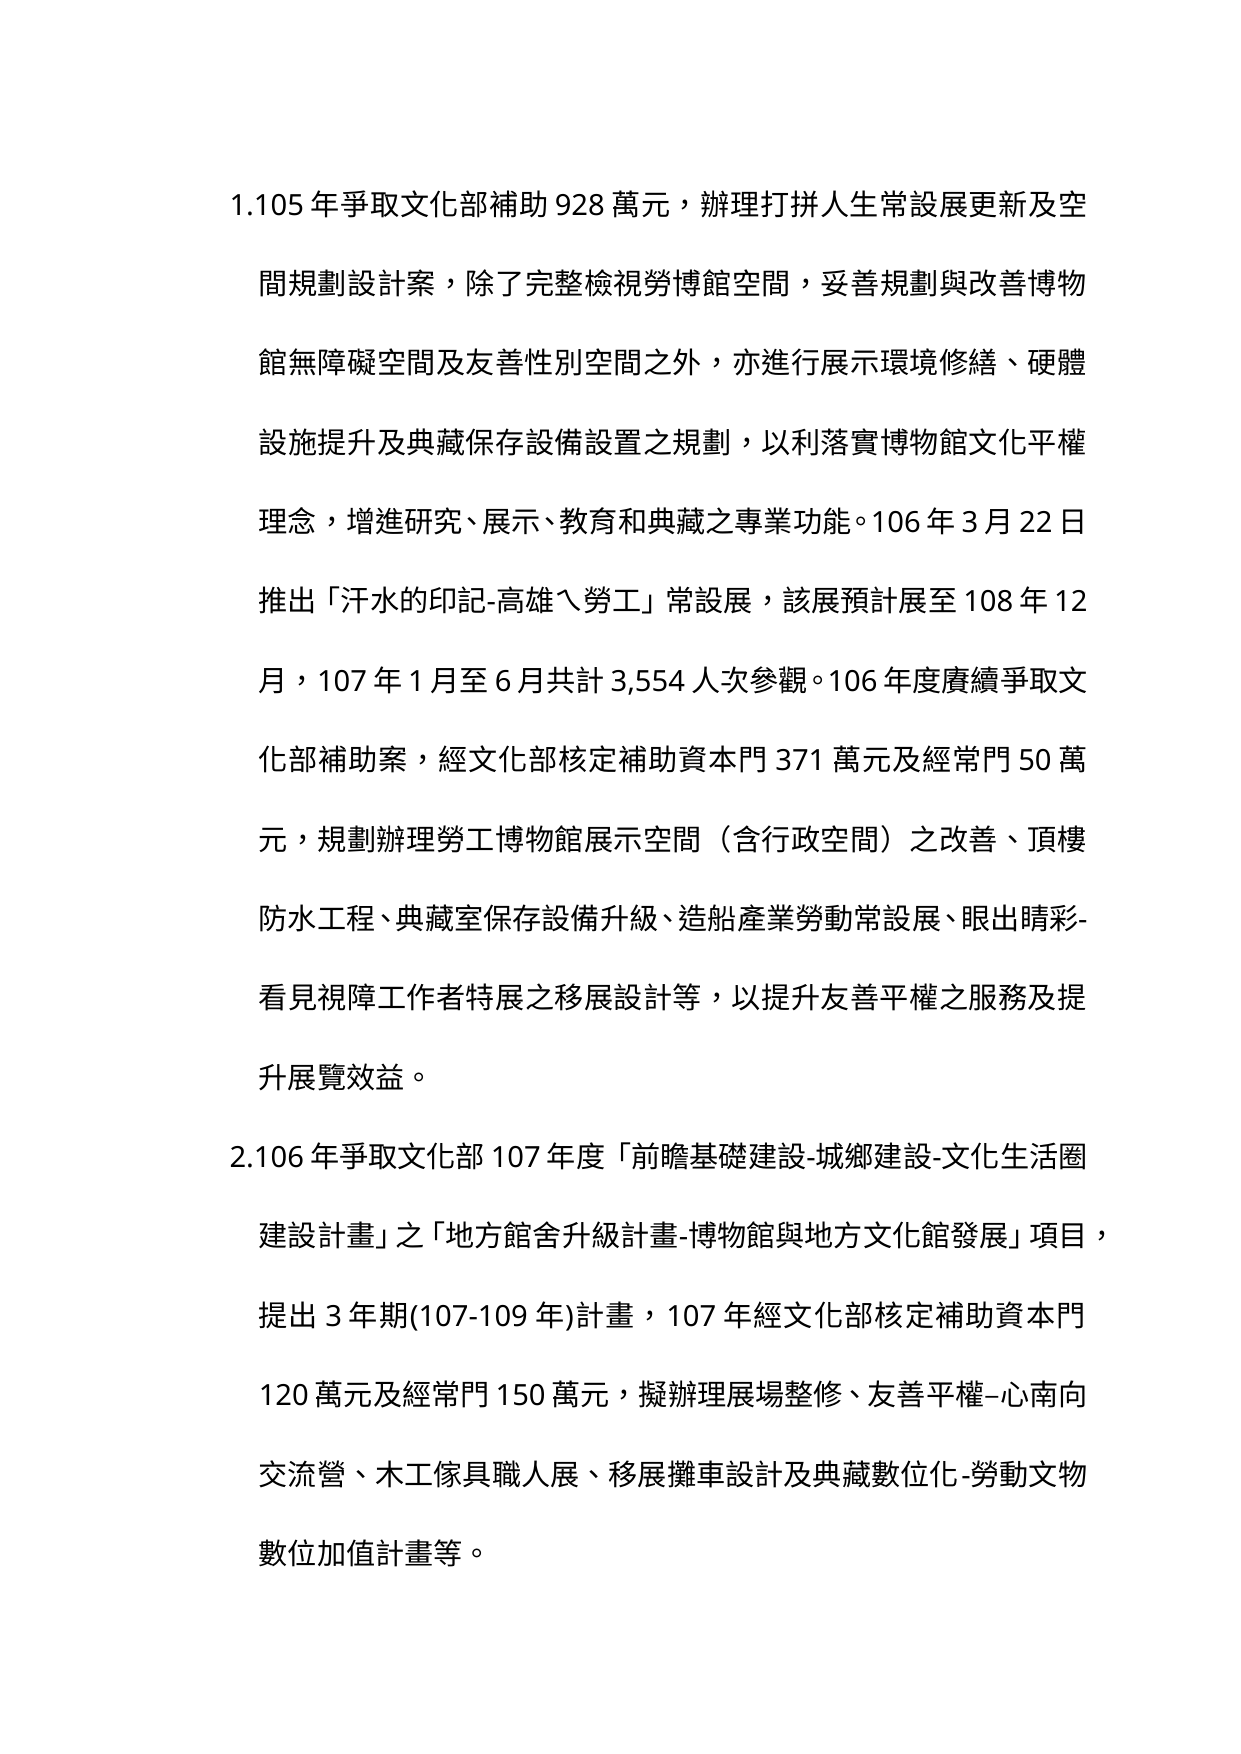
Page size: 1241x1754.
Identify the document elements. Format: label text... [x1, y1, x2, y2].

text 1.105年爭取文化部補助928萬元，辦理打拼人生常設展更新及空間規劃設計案，除了完整檢視勞博館空間，妥善規劃與改善博物館無障礙空間及友善性別空間之外，亦進行展示環境修繕、硬體設施提升及典藏保存設備設置之規劃，以利落實博物館文化平權理念，增進研究、展示、教育和典藏之專業功能。106年3月22日推出「汗水的印記-高雄ㄟ勞工」常設展，該展預計展至108年12月，107年1月至6月共計3,554人次參觀。106年度賡續爭取文化部補助案，經文化部核定補助資本門371萬元及經常門50萬元，規劃辦理勞工博物館展示空間（含行政空間）之改善、頂樓防水工程、典藏室保存設備升級、造船產業勞動常設展、眼出睛彩-看見視障工作者特展之移展設計等，以提升友善平權之服務及提升展覽效益。 [229, 163, 1087, 1115]
text 2.106年爭取文化部107年度「前瞻基礎建設-城鄉建設-文化生活圈建設計畫」之「地方館舍升級計畫-博物館與地方文化館發展」項目，提出3年期(107-109年)計畫，107年經文化部核定補助資本門120萬元及經常門150萬元，擬辦理展場整修、友善平權–心南向交流營、木工傢具職人展、移展攤車設計及典藏數位化-勞動文物數位加值計畫等。 [229, 1115, 1087, 1591]
